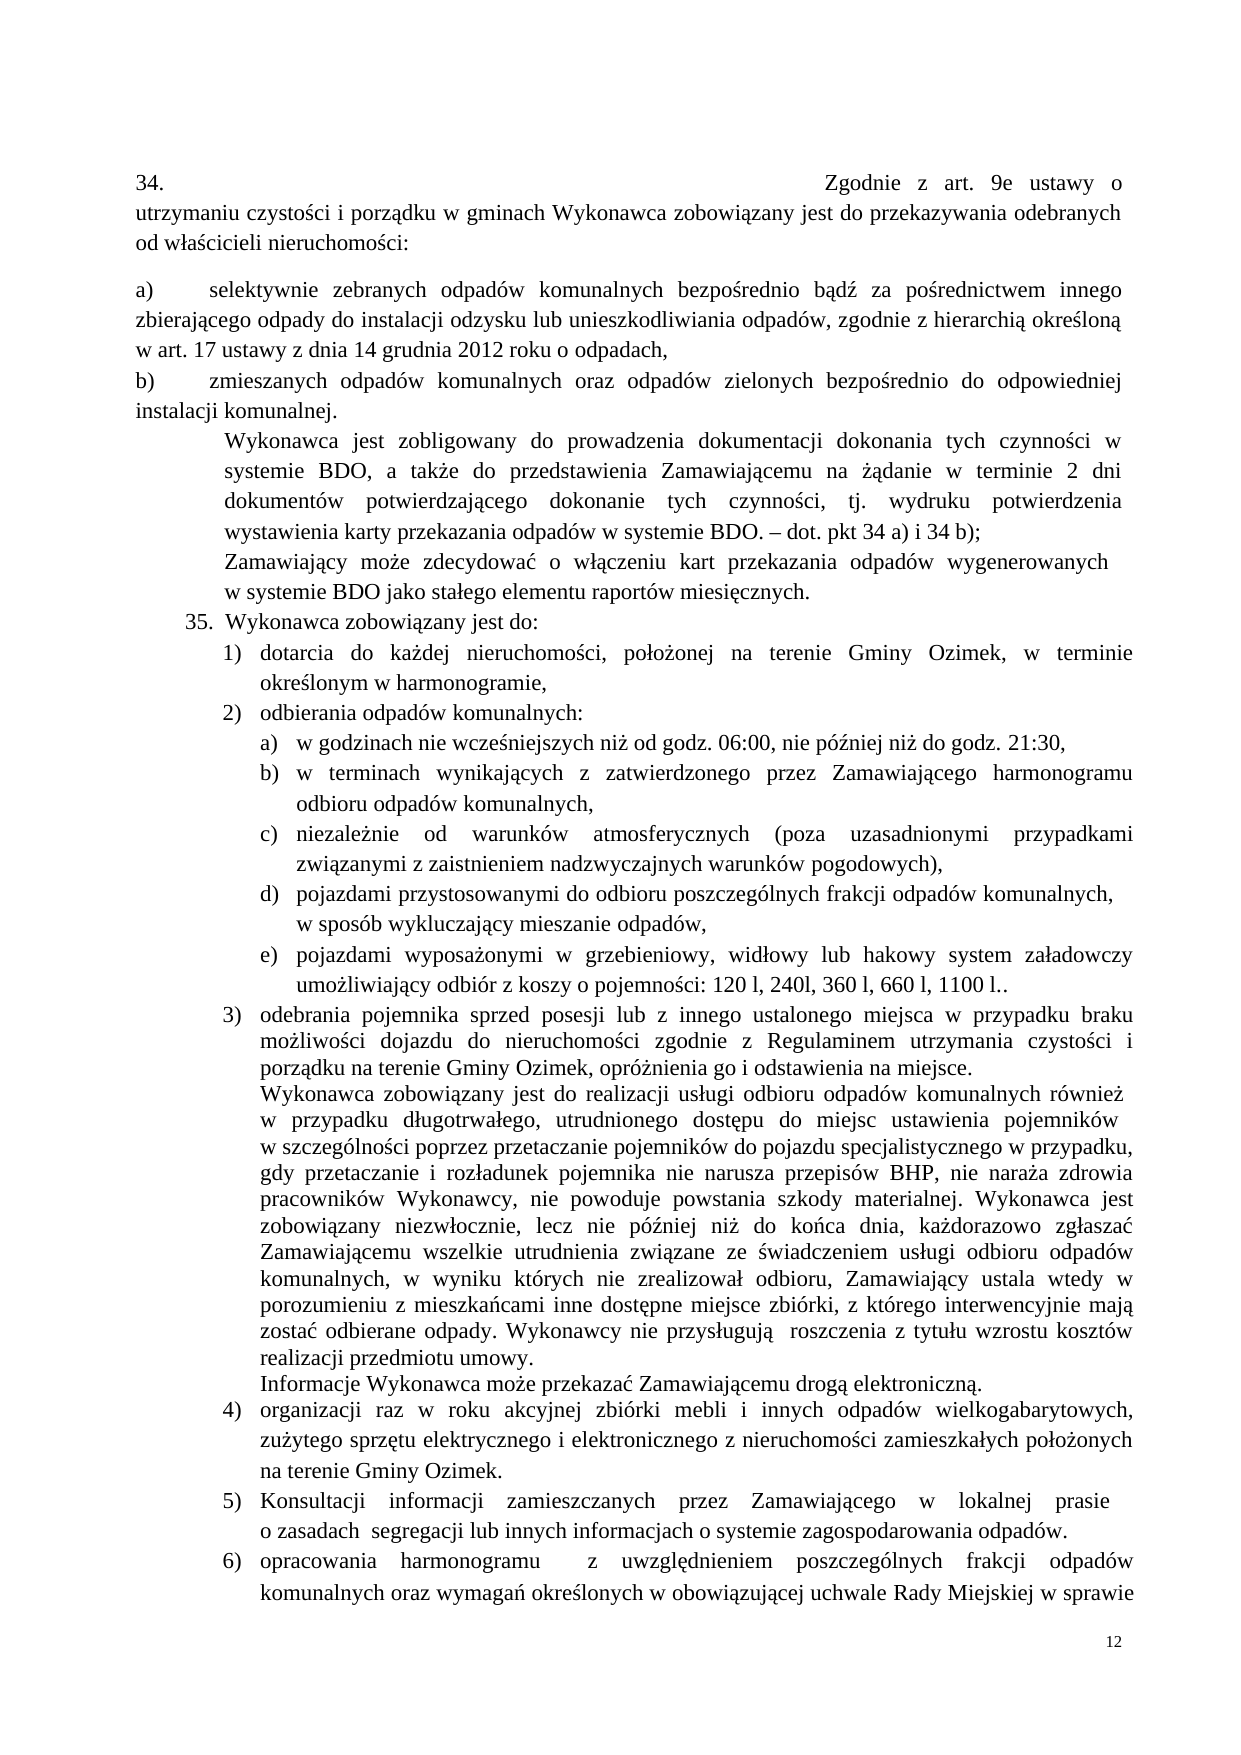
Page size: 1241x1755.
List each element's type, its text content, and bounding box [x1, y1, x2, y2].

list pojazdami wyposażonymi w grzebieniowy, widłowy lub hakowy system załadowczy umożliwiający odbiór z koszy o pojemności: 120 l, 240l, 360 l, 660 l, 1100 l.. [260, 941, 1134, 997]
list Wykonawca zobowiązany jest do realizacji usługi odbioru odpadów komunalnych również w przypadku długotrwałego, utrudnionego dostępu do miejsc ustawienia pojemników w szczególności poprzez przetaczanie pojemników do pojazdu specjalistycznego w przypadku, gdy przetaczanie i rozładunek pojemnika nie narusza przepisów BHP, nie naraża zdrowia pracowników Wykonawcy, nie powoduje powstania szkody materialnej. Wykonawca jest zobowiązany niezwłocznie, lecz nie później niż do końca dnia, każdorazowo zgłaszać Zamawiającemu wszelkie utrudnienia związane ze świadczeniem usługi odbioru odpadów komunalnych, w wyniku których nie zrealizował odbioru, Zamawiający ustala wtedy w porozumieniu z mieszkańcami inne dostępne miejsce zbiórki, z którego interwencyjnie mają zostać odbierane odpady. Wykonawcy nie przysługują roszczenia z tytułu wzrostu kosztów realizacji przedmiotu umowy. [260, 1080, 1134, 1370]
list dotarcia do każdej nieruchomości, położonej na terenie Gminy Ozimek, w terminie określonym w harmonogramie, [222, 638, 1134, 695]
list Zamawiający może zdecydować o włączeniu kart przekazania odpadów wygenerowanych w systemie BDO jako stałego elementu raportów miesięcznych. [224, 548, 1123, 604]
list zmieszanych odpadów komunalnych oraz odpadów zielonych bezpośrednio do odpowiedniej instalacji komunalnej. [135, 367, 1123, 423]
list Konsultacji informacji zamieszczanych przez Zamawiającego w lokalnej prasie o zasadach segregacji lub innych informacjach o systemie zagospodarowania odpadów. [222, 1487, 1134, 1543]
list w godzinach nie wcześniejszych niż od godz. 06:00, nie później niż do godz. 21:30, [260, 729, 1134, 756]
list Zgodnie z art. 9e ustawy o utrzymaniu czystości i porządku w gminach Wykonawca zobowiązany jest do przekazywania odebranych od właścicieli nieruchomości: [135, 169, 1123, 256]
list pojazdami przystosowanymi do odbioru poszczególnych frakcji odpadów komunalnych, w sposób wykluczający mieszanie odpadów, [260, 880, 1134, 937]
list opracowania harmonogramu z uwzględnieniem poszczególnych frakcji odpadów komunalnych oraz wymagań określonych w obowiązującej uchwale Rady Miejskiej w sprawie [222, 1547, 1134, 1606]
list odbierania odpadów komunalnych: [222, 699, 1134, 725]
list Wykonawca jest zobligowany do prowadzenia dokumentacji dokonania tych czynności w systemie BDO, a także do przedstawienia Zamawiającemu na żądanie w terminie 2 dni dokumentów potwierdzającego dokonanie tych czynności, tj. wydruku potwierdzenia wystawienia karty przekazania odpadów w systemie BDO. – dot. pkt 34 a) i 34 b); [224, 427, 1123, 544]
list 35. Wykonawca zobowiązany jest do: [185, 608, 1134, 635]
list Informacje Wykonawca może przekazać Zamawiającemu drogą elektroniczną. [260, 1370, 1134, 1396]
list odebrania pojemnika sprzed posesji lub z innego ustalonego miejsca w przypadku braku możliwości dojazdu do nieruchomości zgodnie z Regulaminem utrzymania czystości i porządku na terenie Gminy Ozimek, opróżnienia go i odstawienia na miejsce. [222, 1001, 1134, 1080]
list selektywnie zebranych odpadów komunalnych bezpośrednio bądź za pośrednictwem innego zbierającego odpady do instalacji odzysku lub unieszkodliwiania odpadów, zgodnie z hierarchią określoną w art. 17 ustawy z dnia 14 grudnia 2012 roku o odpadach, [135, 276, 1123, 363]
list w terminach wynikających z zatwierdzonego przez Zamawiającego harmonogramu odbioru odpadów komunalnych, [260, 759, 1134, 816]
list niezależnie od warunków atmosferycznych (poza uzasadnionymi przypadkami związanymi z zaistnieniem nadzwyczajnych warunków pogodowych), [260, 820, 1134, 876]
list organizacji raz w roku akcyjnej zbiórki mebli i innych odpadów wielkogabarytowych, zużytego sprzętu elektrycznego i elektronicznego z nieruchomości zamieszkałych położonych na terenie Gminy Ozimek. [222, 1396, 1134, 1483]
